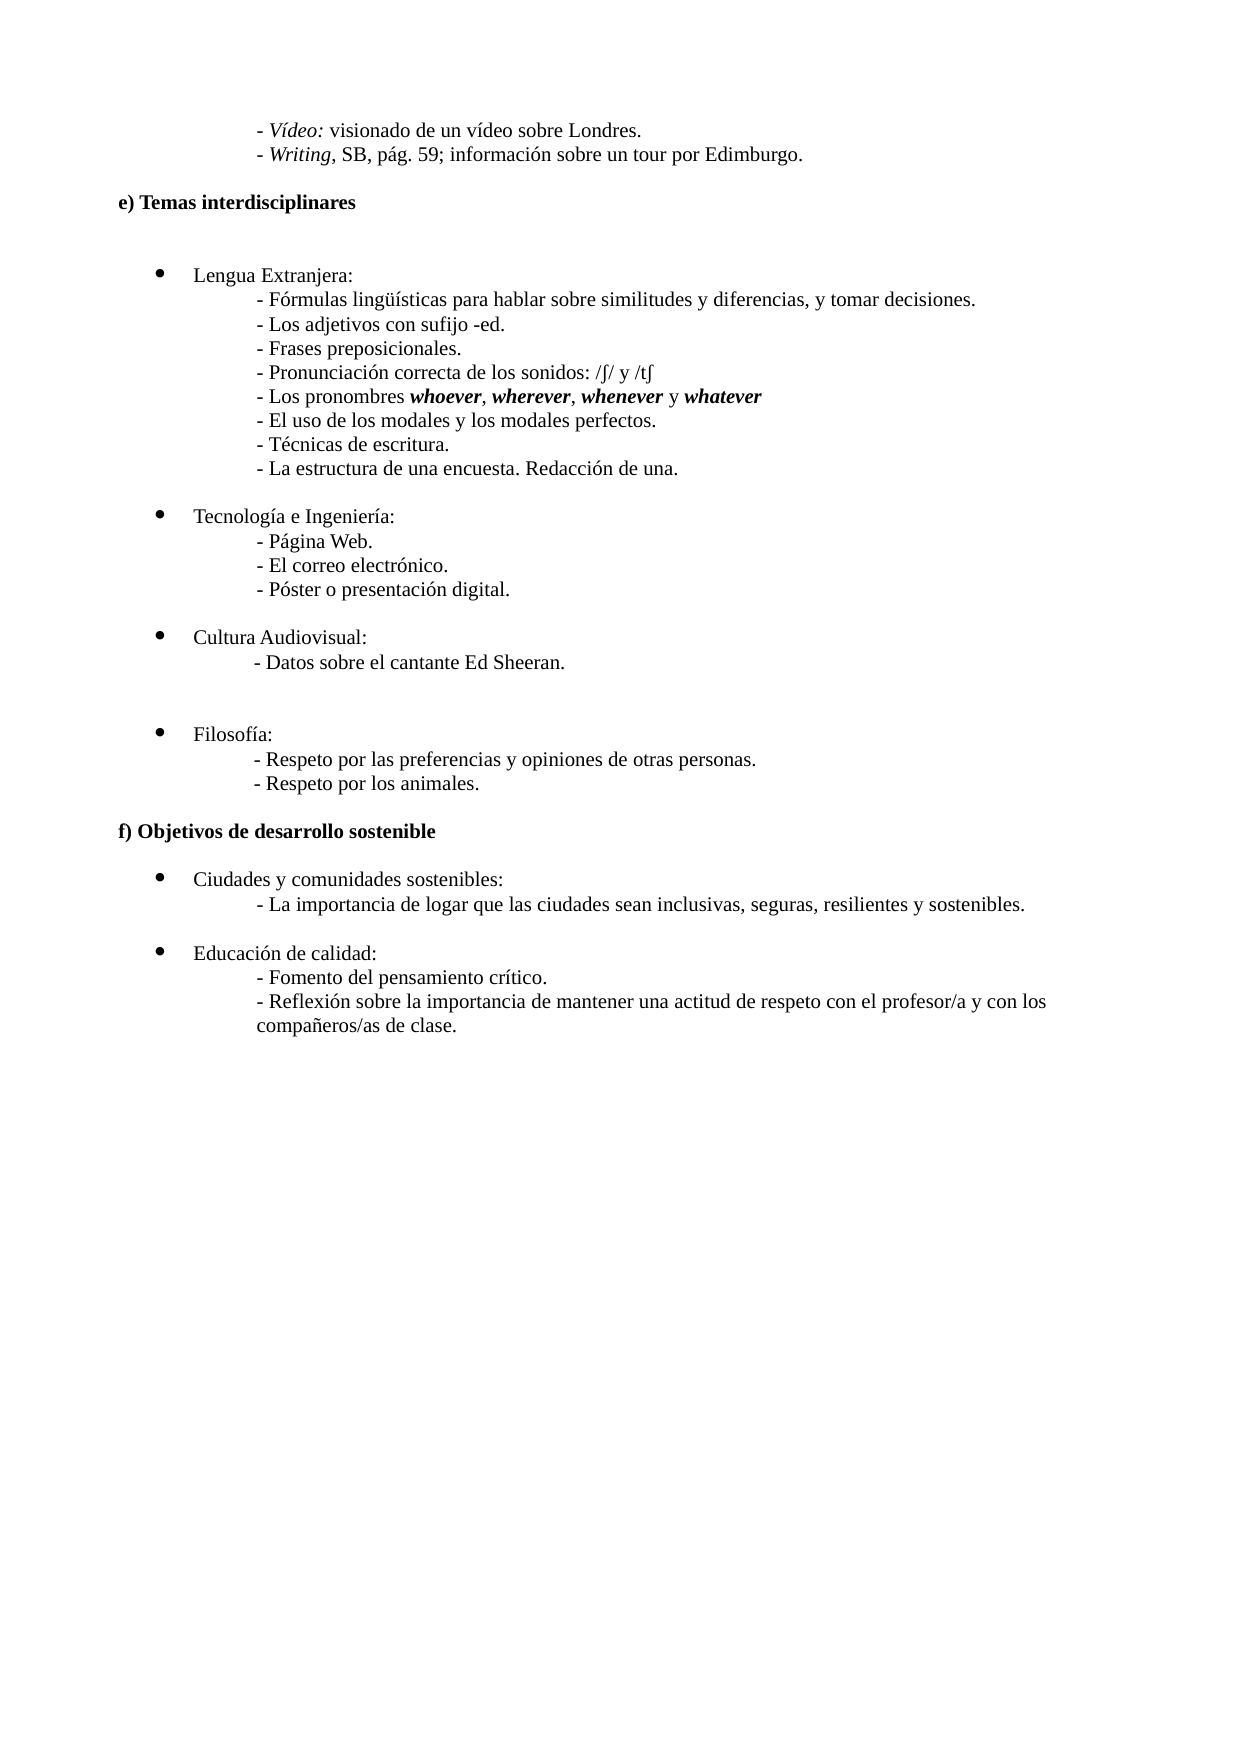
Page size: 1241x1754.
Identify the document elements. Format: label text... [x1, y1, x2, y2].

text - Frases preposicionales. [256, 336, 1122, 359]
list Lengua Extranjera: [156, 262, 1122, 287]
text - Fomento del pensamiento crítico. [256, 965, 1122, 989]
text f) Objetivos de desarrollo sostenible [118, 819, 1122, 843]
text - Póster o presentación digital. [256, 577, 1122, 601]
text - Respeto por las preferencias y opiniones de otras personas. [118, 747, 1122, 771]
list Filosofía: [156, 722, 1122, 747]
text - Vídeo: visionado de un vídeo sobre Londres. [256, 118, 1122, 142]
text e) Temas interdisciplinares [118, 190, 1122, 214]
text - La importancia de logar que las ciudades sean inclusivas, seguras, resilientes y sostenibles. [256, 892, 1122, 916]
text - El correo electrónico. [256, 553, 1122, 577]
list Tecnología e Ingeniería: [156, 504, 1122, 529]
text - Respeto por los animales. [118, 771, 1122, 795]
list Cultura Audiovisual: [156, 625, 1122, 650]
text - Pronunciación correcta de los sonidos: /ʃ/ y /tʃ [256, 359, 1122, 384]
list Ciudades y comunidades sostenibles: [156, 867, 1122, 892]
text - Los adjetivos con sufijo -ed. [256, 311, 1122, 336]
text - Datos sobre el cantante Ed Sheeran. [118, 650, 1122, 674]
text - Fórmulas lingüísticas para hablar sobre similitudes y diferencias, y tomar decisiones. [256, 287, 1122, 311]
text - Writing, SB, pág. 59; información sobre un tour por Edimburgo. [256, 142, 1122, 166]
text - El uso de los modales y los modales perfectos. [256, 408, 1122, 432]
text - Los pronombres whoever, wherever, whenever y whatever [256, 384, 1122, 408]
text - La estructura de una encuesta. Redacción de una. [256, 456, 1122, 480]
list Educación de calidad: [156, 940, 1122, 965]
text - Página Web. [256, 529, 1122, 553]
text - Reflexión sobre la importancia de mantener una actitud de respeto con el profesor/a y con los compañeros/as de clase. [256, 989, 1122, 1037]
text - Técnicas de escritura. [256, 432, 1122, 456]
